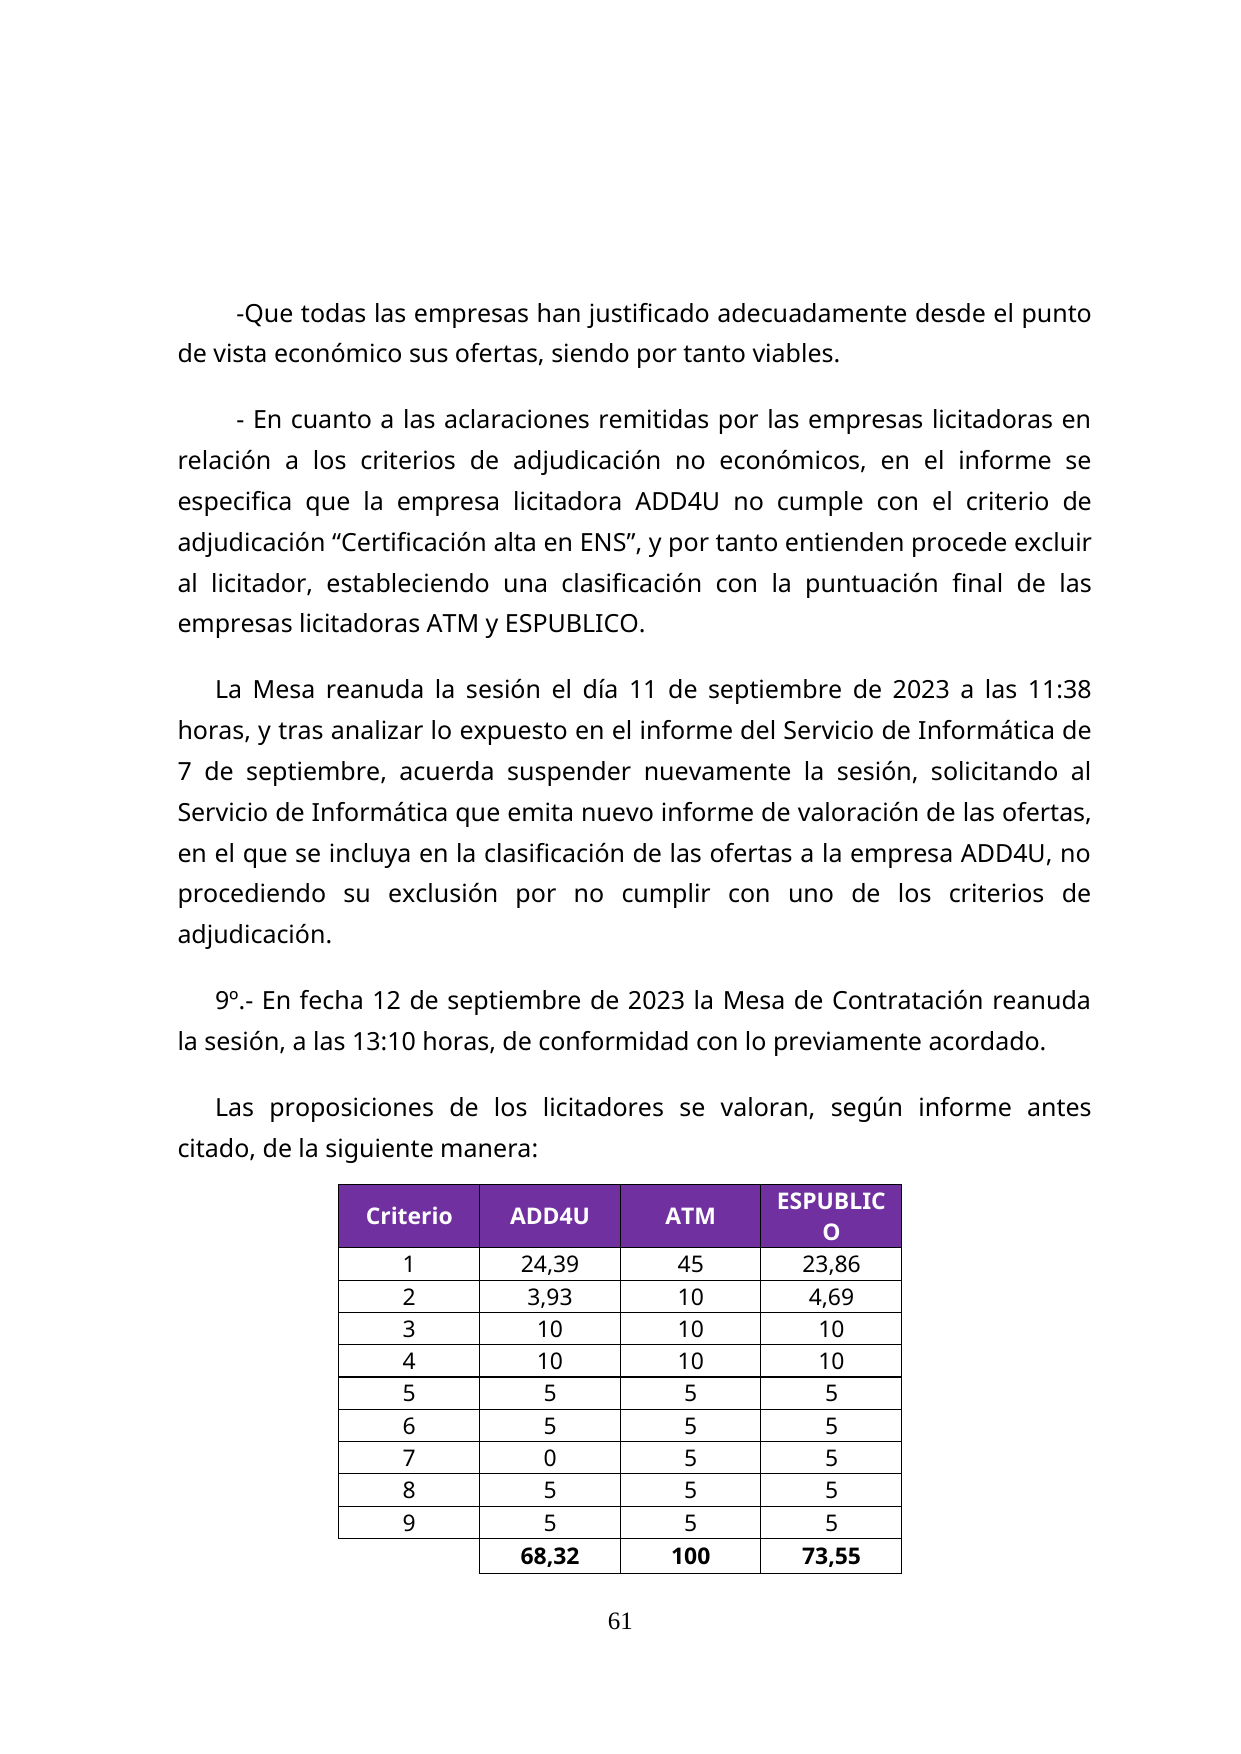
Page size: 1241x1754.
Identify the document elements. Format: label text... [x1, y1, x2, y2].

table_cell 5 [621, 1507, 760, 1538]
table_header ADD4U [480, 1185, 620, 1247]
table_header ATM [621, 1185, 760, 1247]
table_cell 3,93 [480, 1281, 620, 1312]
text La Mesa reanuda la sesión el día 11 de septiembre de 2023 a las 11:38 horas, y tras analizar lo expuesto en el informe del Servicio de Informática de 7 de septiembre, acuerda suspender nuevamente la sesión, solicitando al Servicio de Informática que emita nuevo informe de valoración de las ofertas, en el que se incluya en la clasificación de las ofertas a la empresa ADD4U, no procediendo su exclusión por no cumplir con uno de los criterios de adjudicación. [177, 672, 1093, 951]
table_cell 6 [339, 1410, 479, 1441]
table_cell 5 [480, 1410, 620, 1441]
table_cell 45 [621, 1248, 760, 1279]
table_cell 8 [339, 1474, 479, 1506]
table_cell 5 [621, 1474, 760, 1506]
table_cell 24,39 [480, 1248, 620, 1279]
table_cell 5 [761, 1378, 901, 1409]
table_cell 5 [621, 1442, 760, 1473]
table_cell 0 [480, 1442, 620, 1473]
table_cell 1 [339, 1248, 479, 1279]
table_cell 10 [761, 1313, 901, 1344]
table_cell 23,86 [761, 1248, 901, 1279]
table_cell 5 [761, 1507, 901, 1538]
text -Que todas las empresas han justificado adecuadamente desde el punto de vista económico sus ofertas, siendo por tanto viables. [177, 295, 1093, 370]
table_cell 5 [621, 1410, 760, 1441]
table_cell [339, 1539, 479, 1573]
text 9º.- En fecha 12 de septiembre de 2023 la Mesa de Contratación reanuda la sesión, a las 13:10 horas, de conformidad con lo previamente acordado. [177, 983, 1093, 1058]
table_cell 4,69 [761, 1281, 901, 1312]
table_cell 9 [339, 1507, 479, 1538]
table_cell 68,32 [480, 1539, 620, 1573]
table_cell 4 [339, 1345, 479, 1376]
text Las proposiciones de los licitadores se valoran, según informe antes citado, de la siguiente manera: [177, 1089, 1093, 1164]
table_cell 5 [761, 1410, 901, 1441]
table_cell 5 [761, 1474, 901, 1506]
table_cell 10 [621, 1313, 760, 1344]
table_cell 5 [480, 1474, 620, 1506]
table_cell 100 [621, 1539, 760, 1573]
table_header Criterio [339, 1185, 479, 1247]
table_cell 10 [480, 1313, 620, 1344]
table_cell 10 [621, 1281, 760, 1312]
table_header ESPUBLICO [761, 1185, 901, 1247]
table_cell 3 [339, 1313, 479, 1344]
table_cell 10 [621, 1345, 760, 1376]
table_cell 10 [761, 1345, 901, 1376]
table_cell 5 [480, 1378, 620, 1409]
table_cell 5 [621, 1378, 760, 1409]
table_cell 10 [480, 1345, 620, 1376]
text - En cuanto a las aclaraciones remitidas por las empresas licitadoras en relación a los criterios de adjudicación no económicos, en el informe se especifica que la empresa licitadora ADD4U no cumple con el criterio de adjudicación “Certificación alta en ENS”, y por tanto entienden procede excluir al licitador, estableciendo una clasificación con la puntuación final de las empresas licitadoras ATM y ESPUBLICO. [177, 402, 1093, 640]
table_cell 5 [339, 1378, 479, 1409]
table_cell 5 [480, 1507, 620, 1538]
table_cell 5 [761, 1442, 901, 1473]
table_cell 73,55 [761, 1539, 901, 1573]
table_cell 7 [339, 1442, 479, 1473]
table_cell 2 [339, 1281, 479, 1312]
